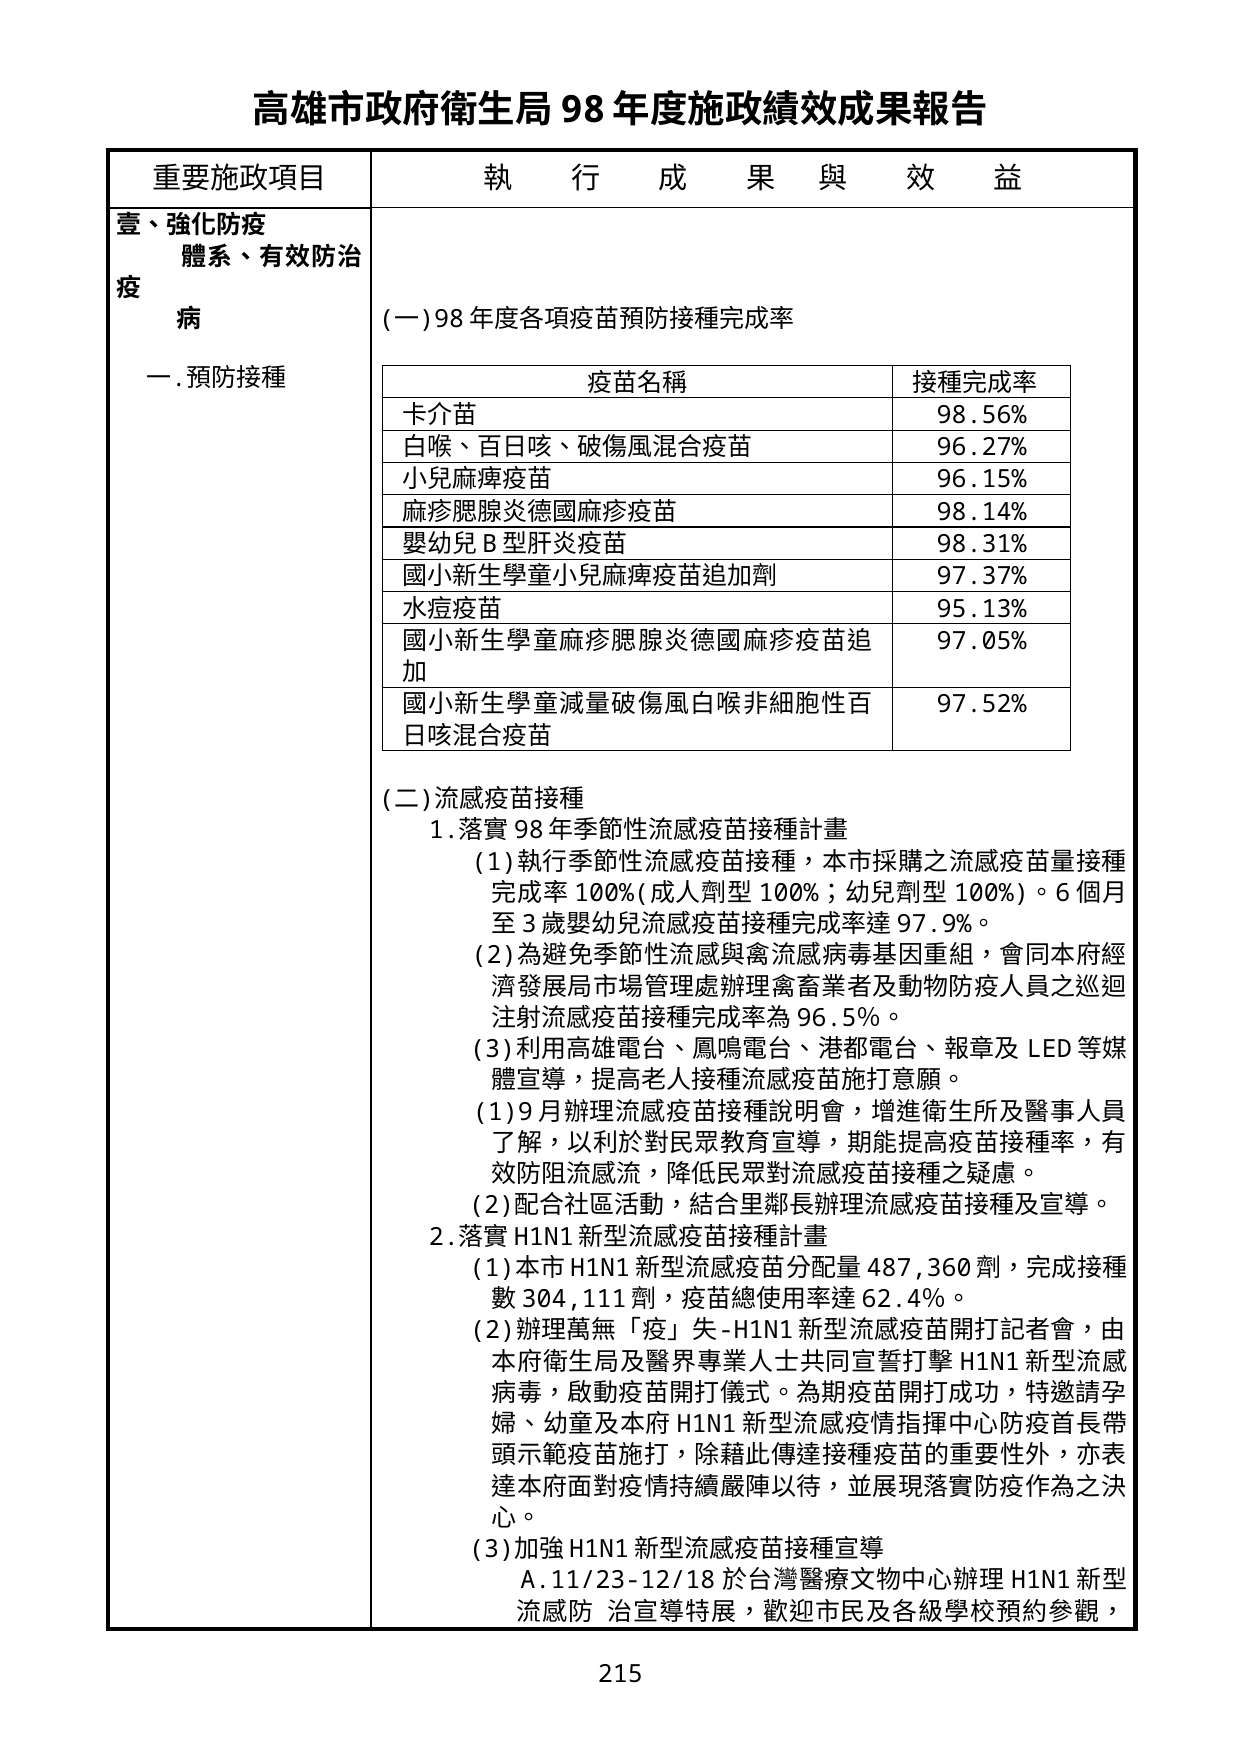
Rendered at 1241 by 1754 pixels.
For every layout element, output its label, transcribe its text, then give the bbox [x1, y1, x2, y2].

table_cell 97.37% [893, 560, 1070, 591]
table_cell 麻疹腮腺炎德國麻疹疫苗 [383, 495, 892, 526]
table_header 接種完成率 [893, 366, 1070, 397]
table_cell 98.31% [893, 528, 1070, 559]
table_header 重要施政項目 [110, 152, 370, 207]
table_cell 嬰幼兒B型肝炎疫苗 [383, 528, 892, 559]
table_header 疫苗名稱 [383, 366, 892, 397]
table_cell 水痘疫苗 [383, 592, 892, 623]
table_cell 國小新生學童減量破傷風白喉非細胞性百日咳混合疫苗 [383, 688, 892, 750]
table_cell 國小新生學童小兒麻痺疫苗追加劑 [383, 560, 892, 591]
table_cell 小兒麻痺疫苗 [383, 463, 892, 494]
table_cell 98.14% [893, 495, 1070, 526]
table_cell 98.56% [893, 398, 1070, 429]
table_cell 卡介苗 [383, 398, 892, 429]
table_cell 壹、強化防疫 體系、有效防治疫 病 一.預防接種 [110, 209, 370, 1626]
table_cell 96.15% [893, 463, 1070, 494]
table_cell 96.27% [893, 431, 1070, 462]
table_header 執 行 成 果 與 效 益 [372, 152, 1133, 207]
table_cell 白喉、百日咳、破傷風混合疫苗 [383, 431, 892, 462]
table_cell 國小新生學童麻疹腮腺炎德國麻疹疫苗追加 [383, 624, 892, 687]
table_cell 95.13% [893, 592, 1070, 623]
table_cell 97.52% [893, 688, 1070, 750]
table_cell 97.05% [893, 624, 1070, 687]
text 高雄市政府衛生局98年度施政績效成果報告 [114, 97, 1126, 129]
